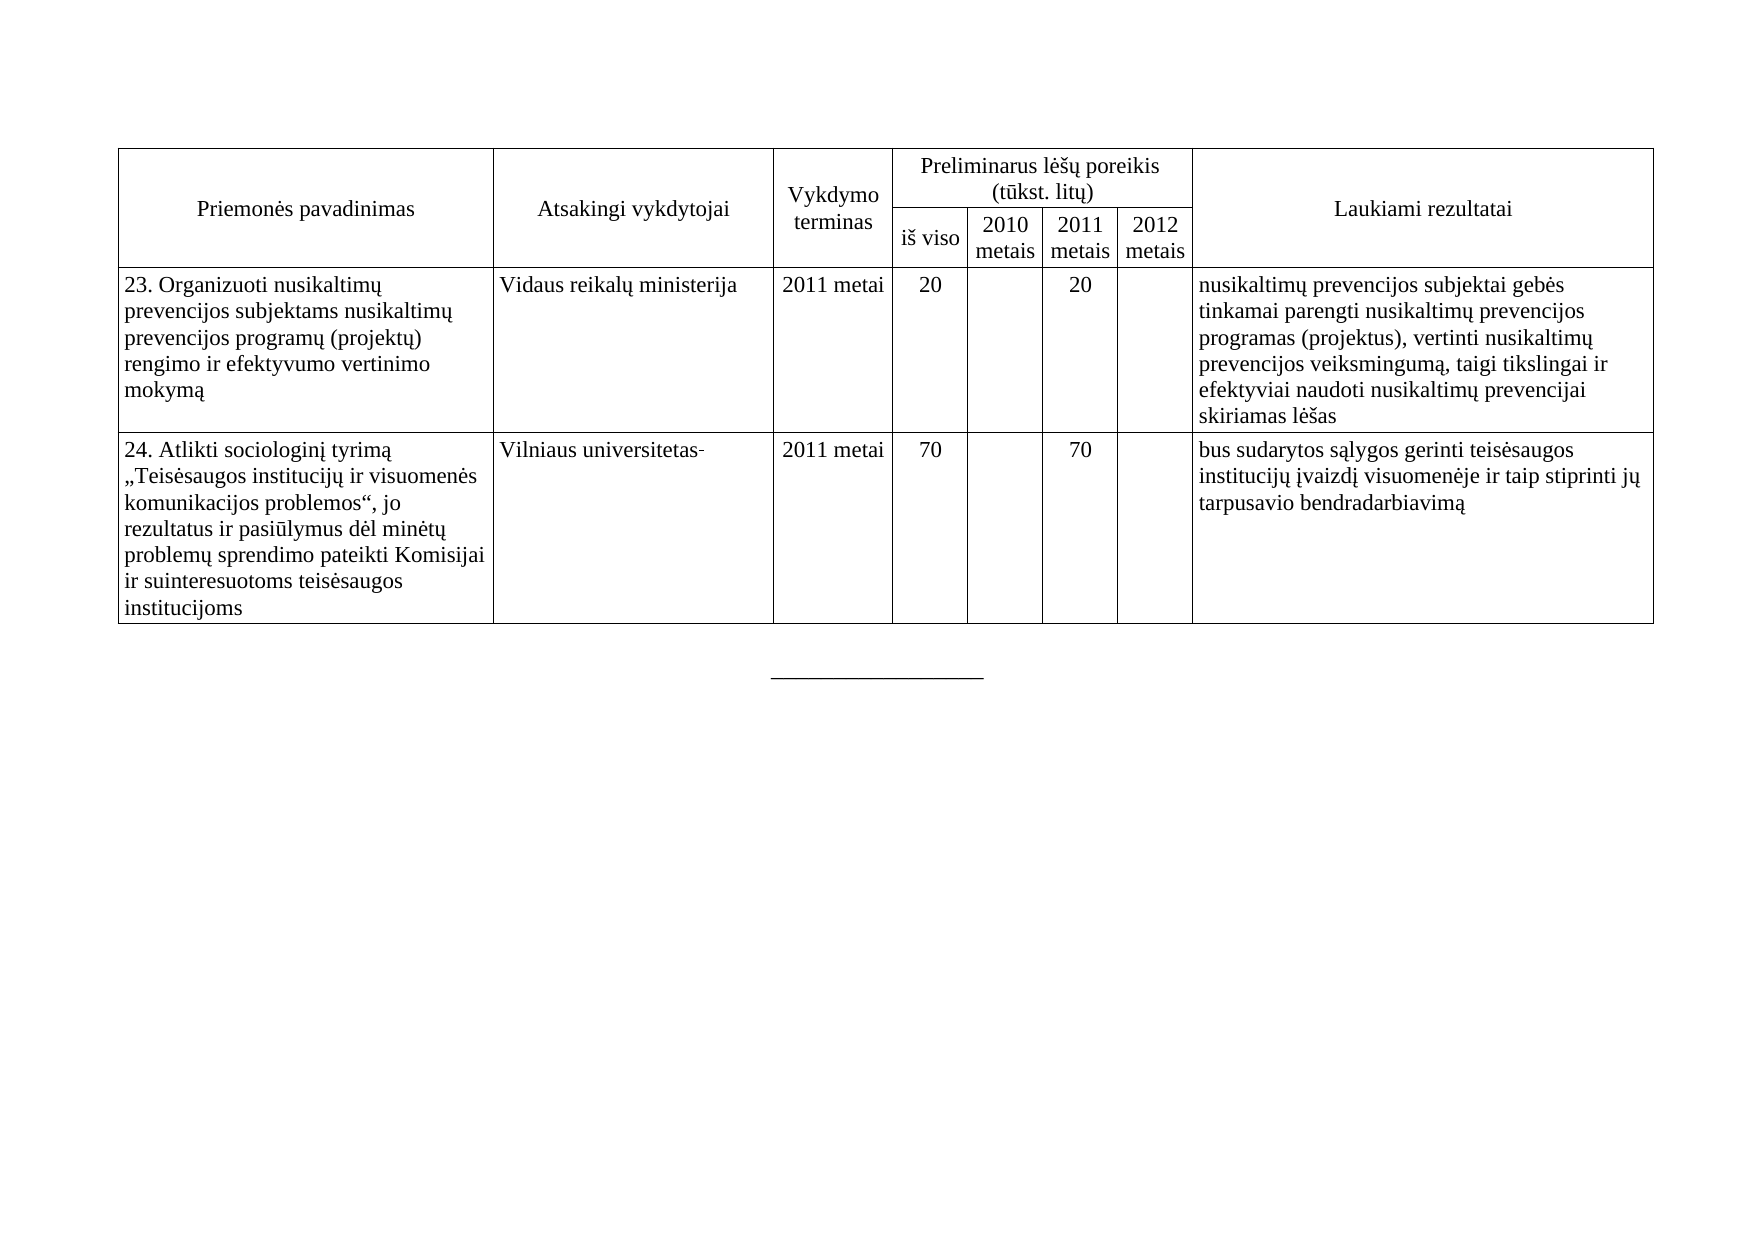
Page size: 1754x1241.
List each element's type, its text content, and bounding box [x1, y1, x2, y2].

table_cell 20 [893, 268, 967, 432]
table_cell bus sudarytos sąlygos gerinti teisėsaugos institucijų įvaizdį visuomenėje ir taip stiprinti jų tarpusavio bendradarbiavimą [1193, 433, 1653, 623]
table_cell 70 [893, 433, 967, 623]
text _________________ [118, 653, 1636, 682]
table_cell 70 [1043, 433, 1117, 623]
table_cell [968, 433, 1042, 623]
table_cell [968, 268, 1042, 432]
table_header Vykdymo terminas [774, 149, 892, 267]
table_cell Vilniaus universitetas [494, 433, 773, 623]
table_cell iš viso [893, 208, 967, 267]
table_cell 2011 metais [1043, 208, 1117, 267]
table_header Laukiami rezultatai [1193, 149, 1653, 267]
table_header Preliminarus lėšų poreikis (tūkst. litų) [893, 149, 1192, 207]
table_cell 2011 metai [774, 433, 892, 623]
table_cell 2011 metai [774, 268, 892, 432]
table_header Atsakingi vykdytojai [494, 149, 773, 267]
table_cell 23. Organizuoti nusikaltimų prevencijos subjektams nusikaltimų prevencijos programų (projektų) rengimo ir efektyvumo vertinimo mokymą [119, 268, 493, 432]
table_cell 2010 metais [968, 208, 1042, 267]
table_cell 24. Atlikti sociologinį tyrimą „Teisėsaugos institucijų ir visuomenės komunikacijos problemos“, jo rezultatus ir pasiūlymus dėl minėtų problemų sprendimo pateikti Komisijai ir suinteresuotoms teisėsaugos institucijoms [119, 433, 493, 623]
table_cell [1118, 268, 1192, 432]
table_cell [1118, 433, 1192, 623]
table_cell Vidaus reikalų ministerija [494, 268, 773, 432]
table_cell 20 [1043, 268, 1117, 432]
table_cell nusikaltimų prevencijos subjektai gebės tinkamai parengti nusikaltimų prevencijos programas (projektus), vertinti nusikaltimų prevencijos veiksmingumą, taigi tikslingai ir efektyviai naudoti nusikaltimų prevencijai skiriamas lėšas [1193, 268, 1653, 432]
table_header Priemonės pavadinimas [119, 149, 493, 267]
table_cell 2012 metais [1118, 208, 1192, 267]
